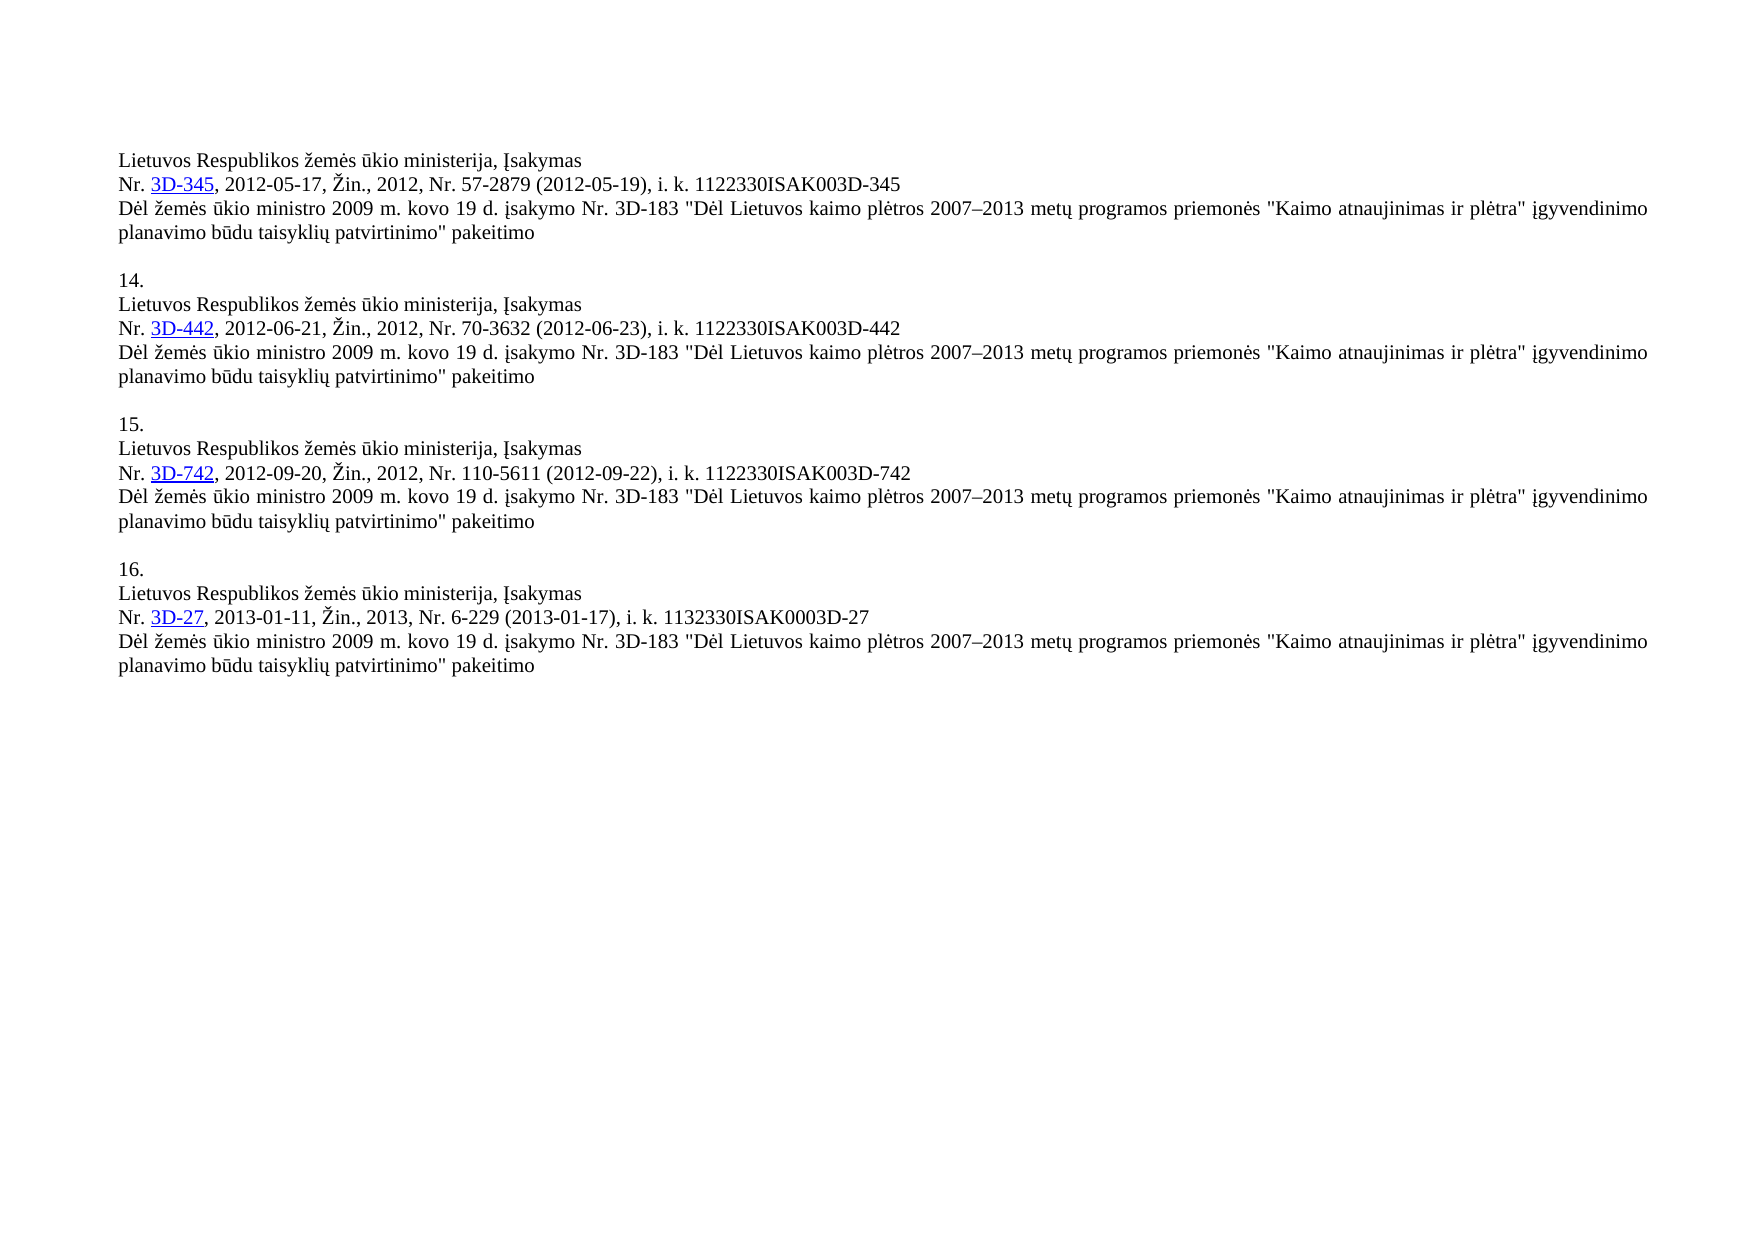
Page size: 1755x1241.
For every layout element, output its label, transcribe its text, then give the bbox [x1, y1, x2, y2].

text Nr. 3D-742, 2012-09-20, Žin., 2012, Nr. 110-5611 (2012-09-22), i. k. 1122330ISAK003D-742 [118, 460, 1651, 484]
text Lietuvos Respublikos žemės ūkio ministerija, Įsakymas [118, 436, 1651, 460]
text 14. [118, 268, 1651, 292]
text Lietuvos Respublikos žemės ūkio ministerija, Įsakymas [118, 292, 1651, 316]
text Lietuvos Respublikos žemės ūkio ministerija, Įsakymas [118, 581, 1651, 605]
text Dėl žemės ūkio ministro 2009 m. kovo 19 d. įsakymo Nr. 3D-183 "Dėl Lietuvos kaimo plėtros 2007–2013 metų programos priemonės "Kaimo atnaujinimas ir plėtra" įgyvendinimo planavimo būdu taisyklių patvirtinimo" pakeitimo [118, 629, 1651, 677]
text Dėl žemės ūkio ministro 2009 m. kovo 19 d. įsakymo Nr. 3D-183 "Dėl Lietuvos kaimo plėtros 2007–2013 metų programos priemonės "Kaimo atnaujinimas ir plėtra" įgyvendinimo planavimo būdu taisyklių patvirtinimo" pakeitimo [118, 484, 1651, 533]
text 15. [118, 412, 1651, 436]
text Dėl žemės ūkio ministro 2009 m. kovo 19 d. įsakymo Nr. 3D-183 "Dėl Lietuvos kaimo plėtros 2007–2013 metų programos priemonės "Kaimo atnaujinimas ir plėtra" įgyvendinimo planavimo būdu taisyklių patvirtinimo" pakeitimo [118, 340, 1651, 388]
text 16. [118, 557, 1651, 581]
text Nr. 3D-442, 2012-06-21, Žin., 2012, Nr. 70-3632 (2012-06-23), i. k. 1122330ISAK003D-442 [118, 316, 1651, 340]
text Dėl žemės ūkio ministro 2009 m. kovo 19 d. įsakymo Nr. 3D-183 "Dėl Lietuvos kaimo plėtros 2007–2013 metų programos priemonės "Kaimo atnaujinimas ir plėtra" įgyvendinimo planavimo būdu taisyklių patvirtinimo" pakeitimo [118, 196, 1651, 244]
text Nr. 3D-345, 2012-05-17, Žin., 2012, Nr. 57-2879 (2012-05-19), i. k. 1122330ISAK003D-345 [118, 172, 1651, 196]
text Nr. 3D-27, 2013-01-11, Žin., 2013, Nr. 6-229 (2013-01-17), i. k. 1132330ISAK0003D-27 [118, 605, 1651, 629]
text Lietuvos Respublikos žemės ūkio ministerija, Įsakymas [118, 148, 1651, 172]
